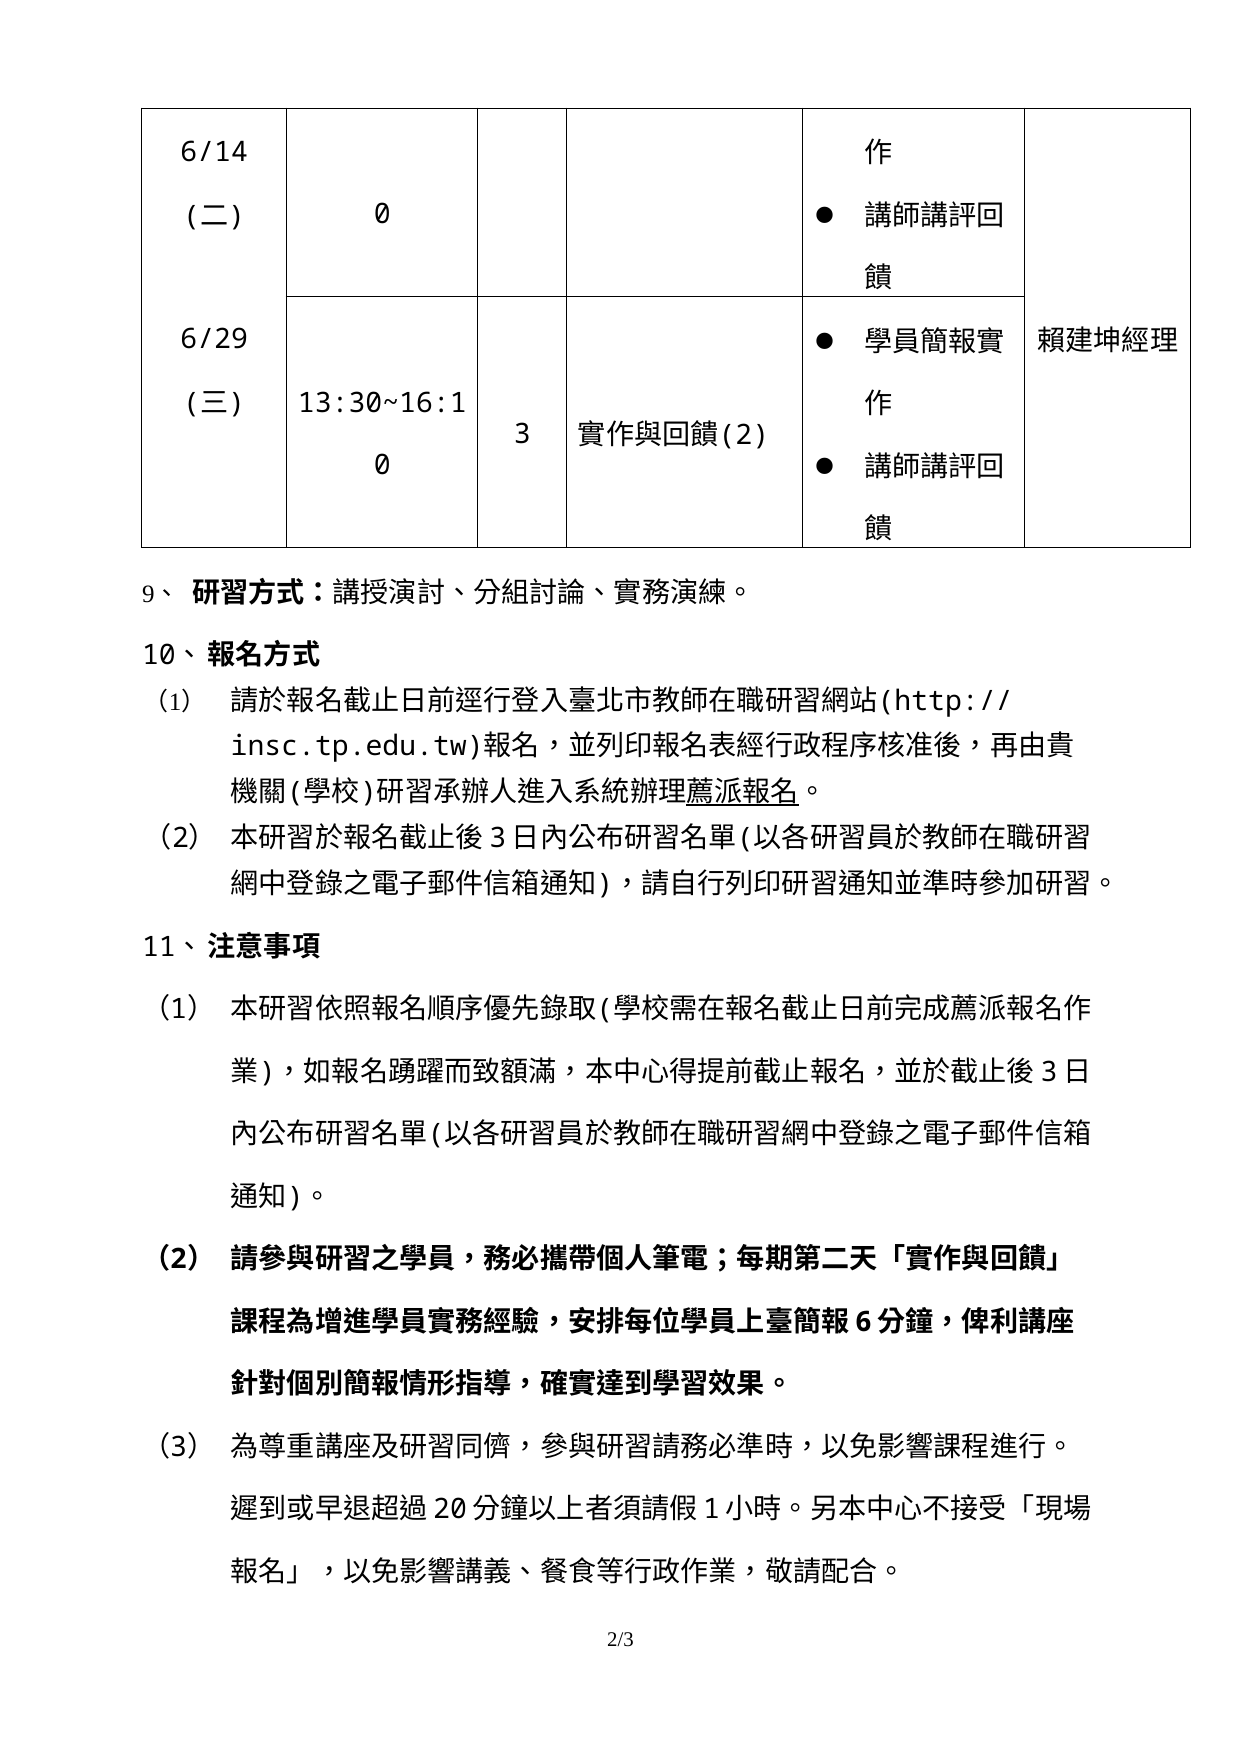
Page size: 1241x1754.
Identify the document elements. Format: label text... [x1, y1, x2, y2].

table_cell 賴建坤經理 [1025, 109, 1190, 547]
list 請於報名截止日前逕行登入臺北市教師在職研習網站(http://insc.tp.edu.tw)報名，並列印報名表經行政程序核准後，再由貴機關(學校)研習承辦人進入系統辦理薦派報名。 [144, 673, 1098, 811]
table_cell 6/14(二) 6/29(三) [142, 109, 286, 547]
list 研習方式：講授演討、分組討論、實務演練。 [142, 548, 1098, 611]
table_cell 學員簡報實作 講師講評回饋 [803, 109, 1024, 296]
table_cell [478, 109, 566, 296]
table_cell 實作與回饋(2) [567, 297, 802, 547]
list 為尊重講座及研習同儕，參與研習請務必準時，以免影響課程進行。遲到或早退超過20分鐘以上者須請假1小時。另本中心不接受「現場報名」，以免影響講義、餐食等行政作業，敬請配合。 [142, 1402, 1098, 1590]
table_cell [567, 109, 802, 296]
table_cell 學員簡報實作 講師講評回饋 [803, 297, 1024, 547]
list 本研習依照報名順序優先錄取(學校需在報名截止日前完成薦派報名作業)，如報名踴躍而致額滿，本中心得提前截止報名，並於截止後3日內公布研習名單(以各研習員於教師在職研習網中登錄之電子郵件信箱通知)。 [142, 965, 1098, 1215]
table_cell 3 [478, 297, 566, 547]
list 本研習於報名截止後3日內公布研習名單(以各研習員於教師在職研習網中登錄之電子郵件信箱通知)，請自行列印研習通知並準時參加研習。 [144, 811, 1098, 902]
list 注意事項 [142, 902, 1098, 965]
table_cell 0 [287, 109, 477, 296]
table_cell 13:30~16:10 [287, 297, 477, 547]
list 報名方式 [142, 611, 1098, 673]
list 請參與研習之學員，務必攜帶個人筆電；每期第二天「實作與回饋」課程為增進學員實務經驗，安排每位學員上臺簡報6分鐘，俾利講座針對個別簡報情形指導，確實達到學習效果。 [142, 1215, 1098, 1402]
